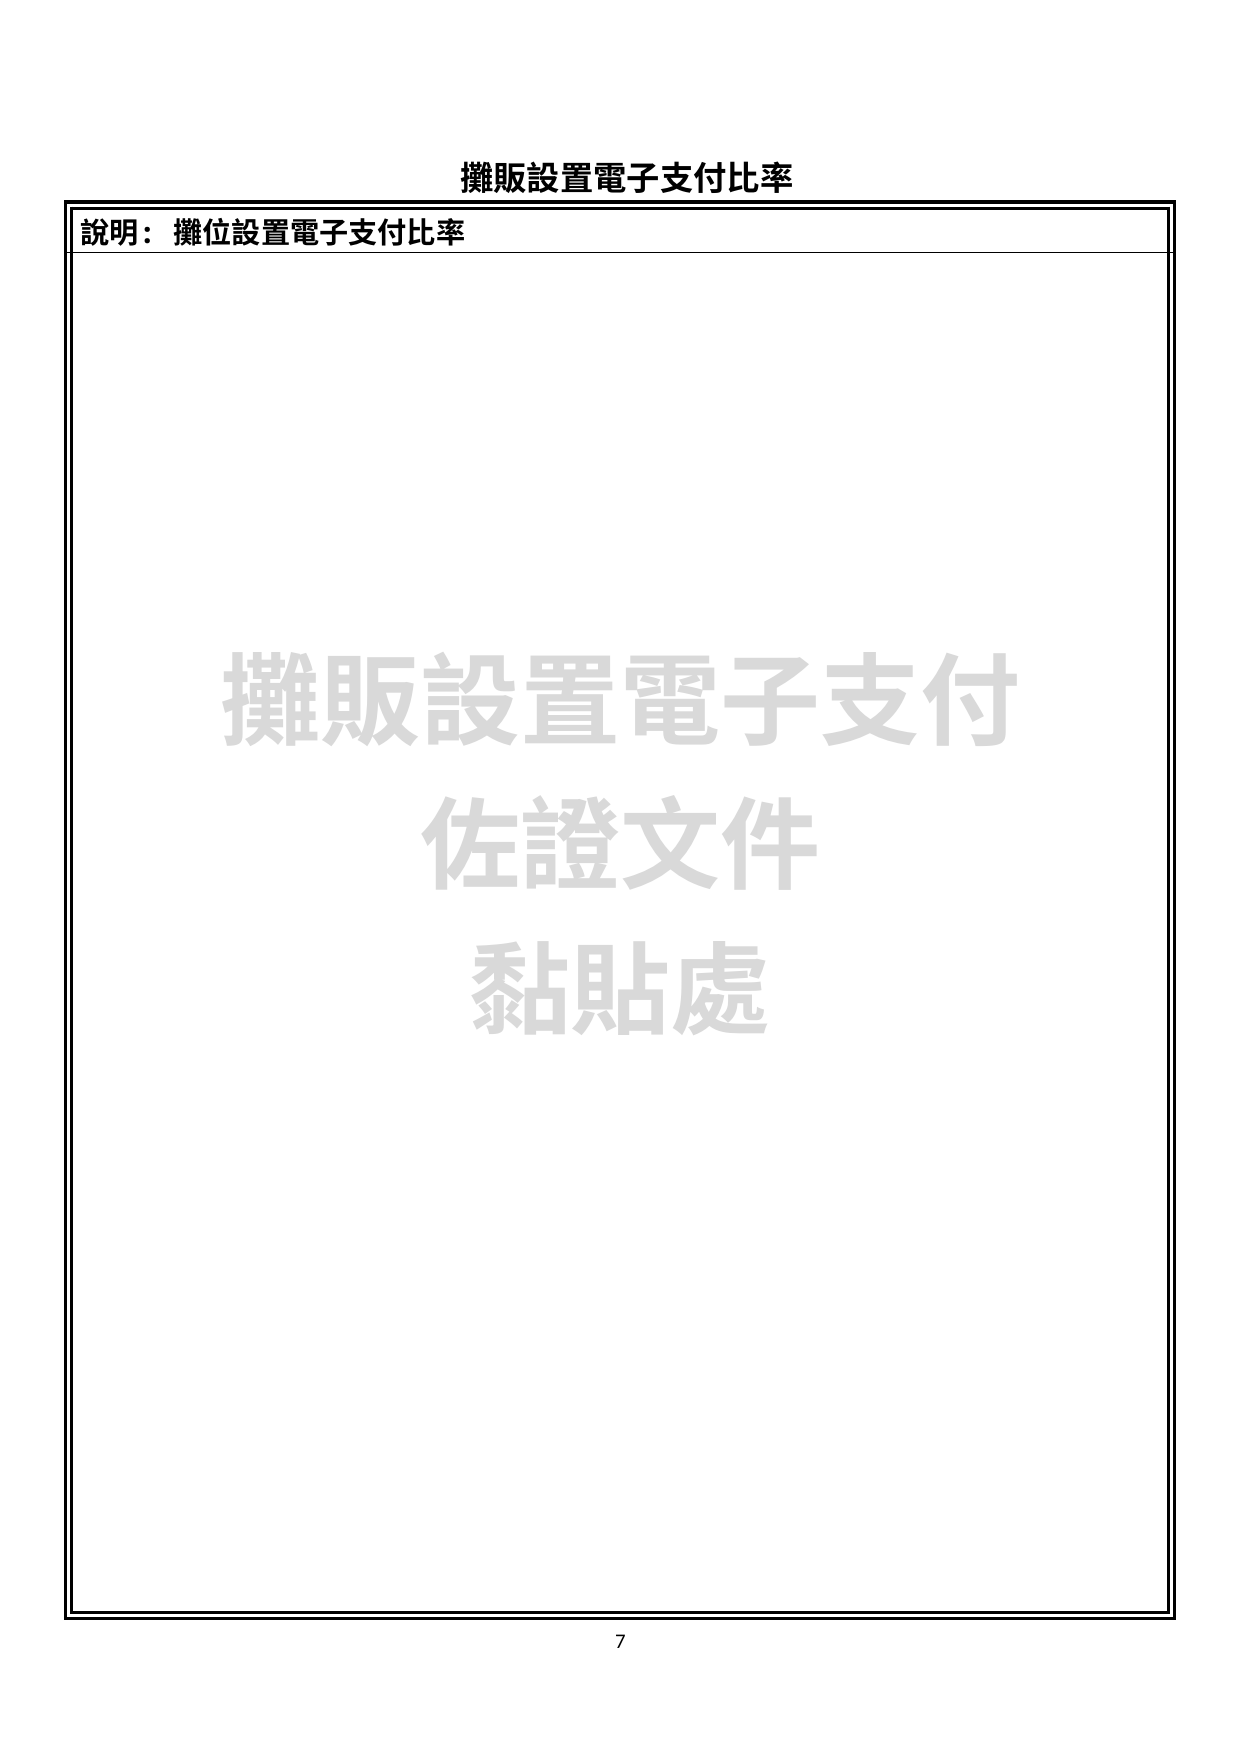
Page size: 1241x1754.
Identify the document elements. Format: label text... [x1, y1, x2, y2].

text 攤販設置電子支付比率 [160, 152, 1092, 200]
table_header 說明: 攤位設置電子支付比率 [69, 204, 1171, 252]
table_cell [73, 253, 1167, 1611]
